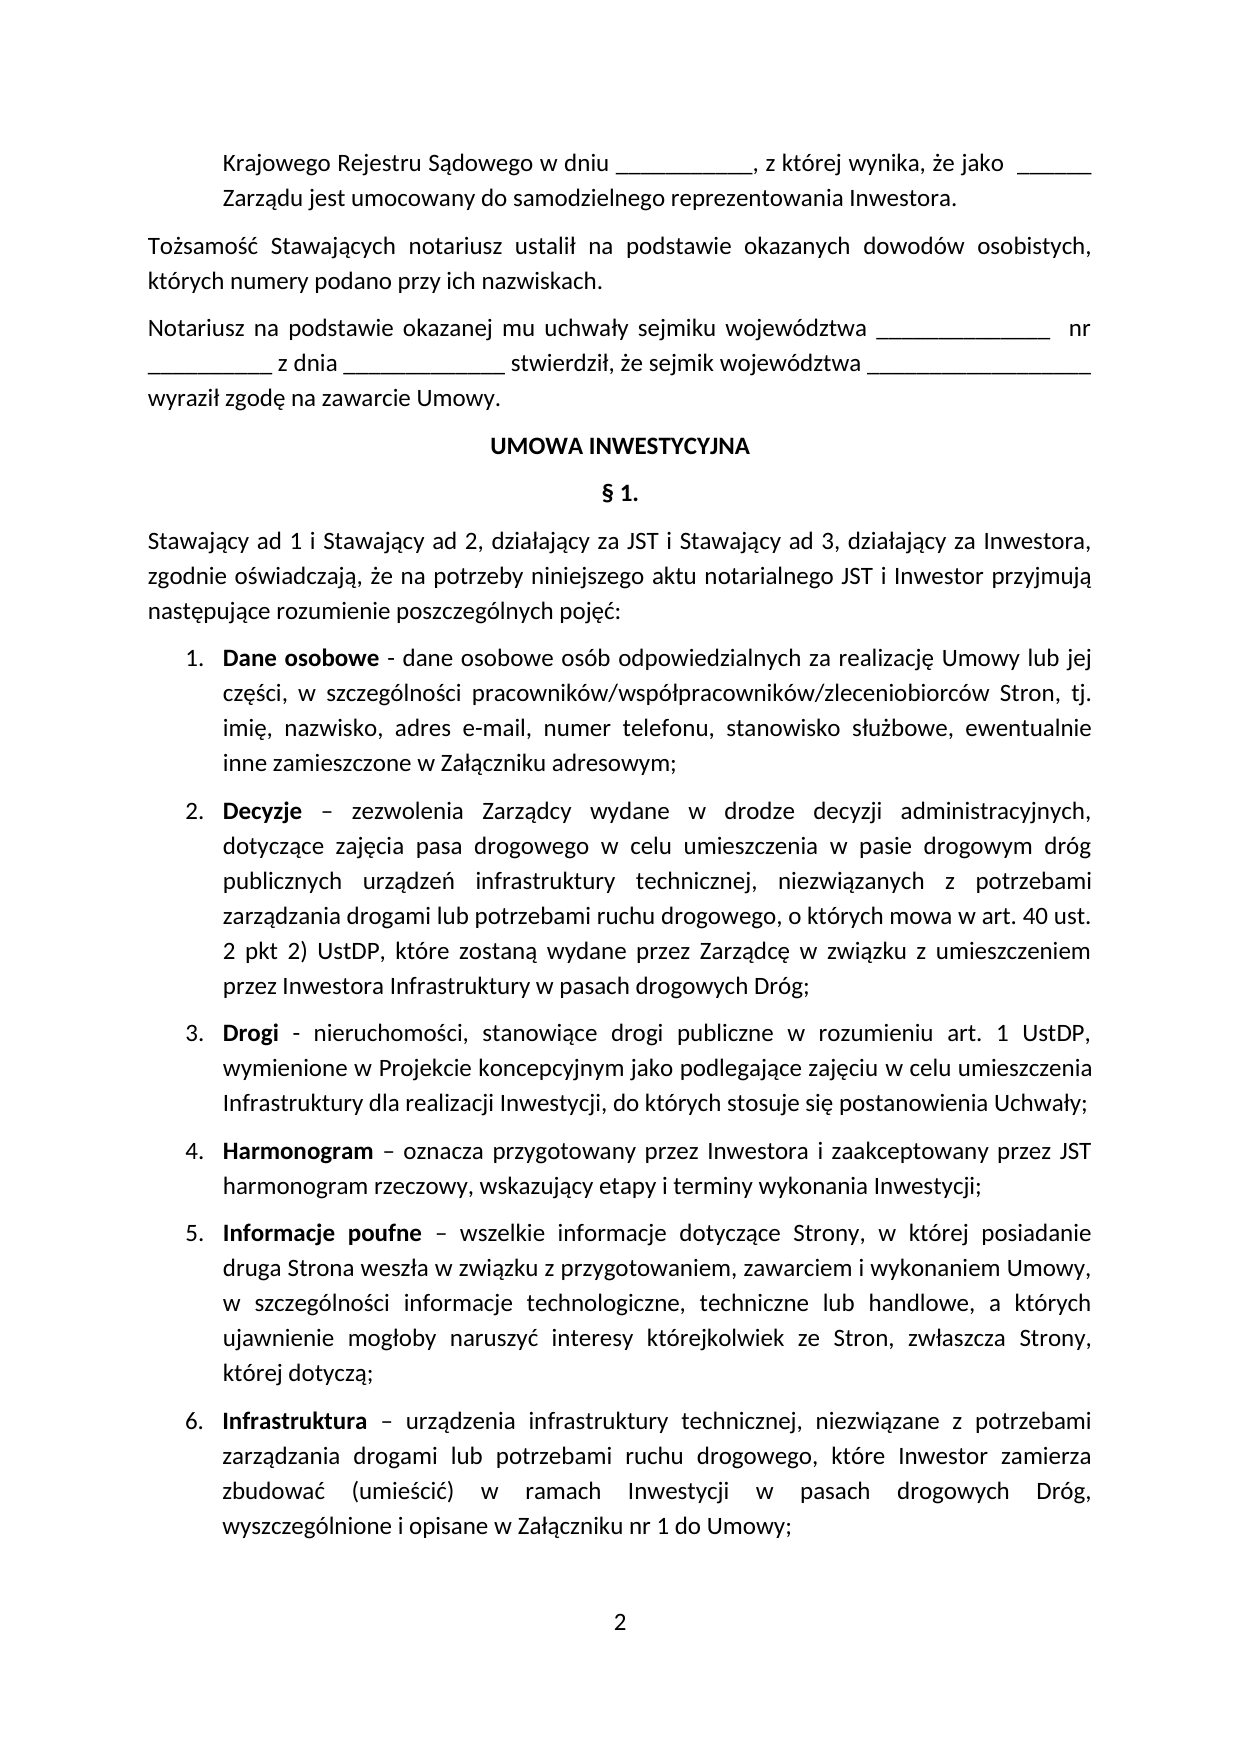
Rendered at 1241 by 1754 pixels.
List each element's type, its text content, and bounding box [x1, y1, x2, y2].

list Informacje poufne – wszelkie informacje dotyczące Strony, w której posiadanie druga Strona weszła w związku z przygotowaniem, zawarciem i wykonaniem Umowy, w szczególności informacje technologiczne, techniczne lub handlowe, a których ujawnienie mogłoby naruszyć interesy którejkolwiek ze Stron, zwłaszcza Strony, której dotyczą; [185, 1218, 1093, 1388]
list Harmonogram – oznacza przygotowany przez Inwestora i zaakceptowany przez JST harmonogram rzeczowy, wskazujący etapy i terminy wykonania Inwestycji; [185, 1135, 1093, 1201]
text § 1. [148, 478, 1093, 508]
list Infrastruktura – urządzenia infrastruktury technicznej, niezwiązane z potrzebami zarządzania drogami lub potrzebami ruchu drogowego, które Inwestor zamierza zbudować (umieścić) w ramach Inwestycji w pasach drogowych Dróg, wyszczególnione i opisane w Załączniku nr 1 do Umowy; [185, 1405, 1093, 1541]
list Drogi - nieruchomości, stanowiące drogi publiczne w rozumieniu art. 1 UstDP, wymienione w Projekcie koncepcyjnym jako podlegające zajęciu w celu umieszczenia Infrastruktury dla realizacji Inwestycji, do których stosuje się postanowienia Uchwały; [185, 1018, 1093, 1118]
text Notariusz na podstawie okazanej mu uchwały sejmiku województwa ______________ nr __________ z dnia _____________ stwierdził, że sejmik województwa __________________ wyraził zgodę na zawarcie Umowy. [148, 313, 1093, 413]
list Dane osobowe - dane osobowe osób odpowiedzialnych za realizację Umowy lub jej części, w szczególności pracowników/współpracowników/zleceniobiorców Stron, tj. imię, nazwisko, adres e-mail, numer telefonu, stanowisko służbowe, ewentualnie inne zamieszczone w Załączniku adresowym; [185, 643, 1093, 778]
text UMOWA INWESTYCYJNA [148, 430, 1093, 461]
list Krajowego Rejestru Sądowego w dniu ___________, z której wynika, że jako ______ Zarządu jest umocowany do samodzielnego reprezentowania Inwestora. [185, 148, 1093, 213]
text Tożsamość Stawających notariusz ustalił na podstawie okazanych dowodów osobistych, których numery podano przy ich nazwiskach. [148, 230, 1093, 296]
text Stawający ad 1 i Stawający ad 2, działający za JST i Stawający ad 3, działający za Inwestora, zgodnie oświadczają, że na potrzeby niniejszego aktu notarialnego JST i Inwestor przyjmują następujące rozumienie poszczególnych pojęć: [148, 525, 1093, 626]
list Decyzje – zezwolenia Zarządcy wydane w drodze decyzji administracyjnych, dotyczące zajęcia pasa drogowego w celu umieszczenia w pasie drogowym dróg publicznych urządzeń infrastruktury technicznej, niezwiązanych z potrzebami zarządzania drogami lub potrzebami ruchu drogowego, o których mowa w art. 40 ust. 2 pkt 2) UstDP, które zostaną wydane przez Zarządcę w związku z umieszczeniem przez Inwestora Infrastruktury w pasach drogowych Dróg; [185, 795, 1093, 1001]
